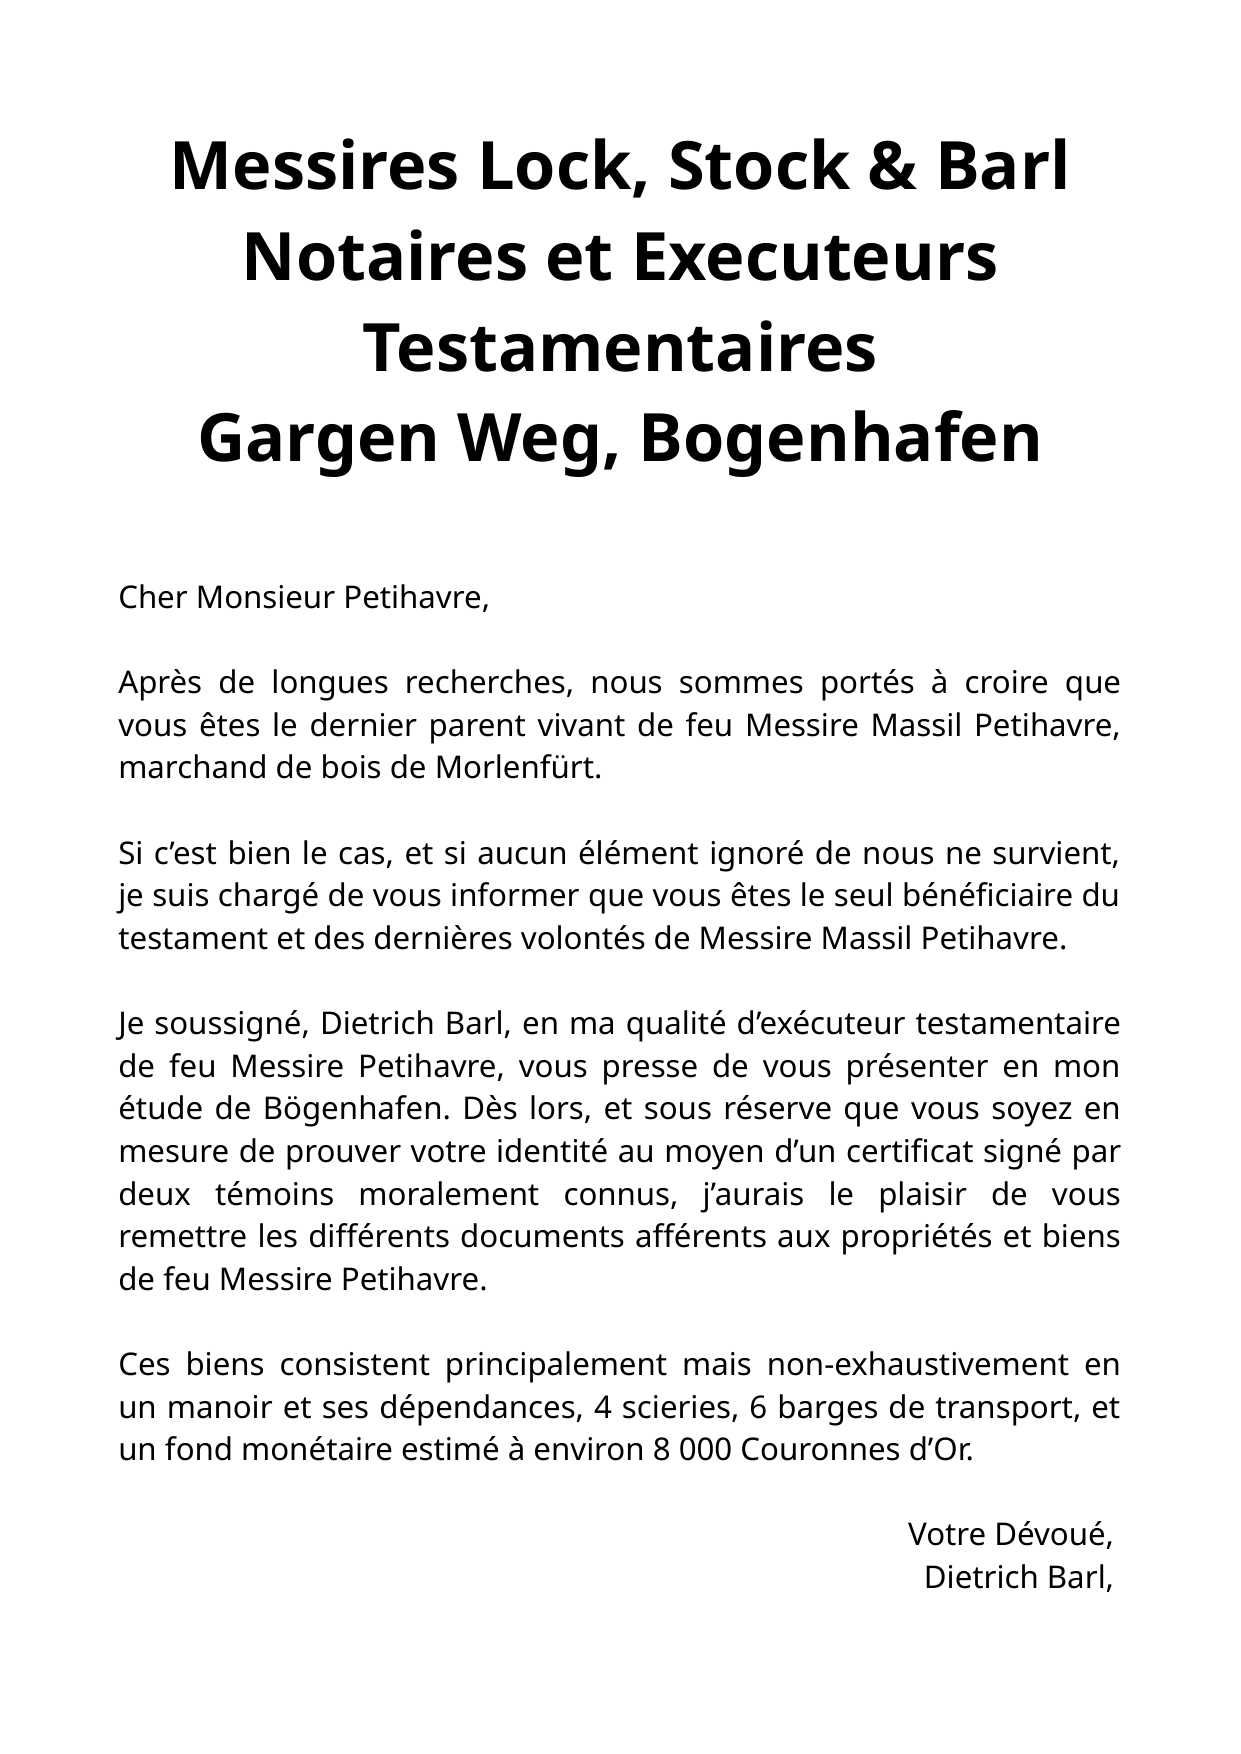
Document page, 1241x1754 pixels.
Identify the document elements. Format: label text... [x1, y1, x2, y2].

text Gargen Weg, Bogenhafen [118, 391, 1122, 481]
text Je soussigné, Dietrich Barl, en ma qualité d’exécuteur testamentaire de feu Messire Petihavre, vous presse de vous présenter en mon étude de Bögenhafen. Dès lors, et sous réserve que vous soyez en mesure de prouver votre identité au moyen d’un certificat signé par deux témoins moralement connus, j’aurais le plaisir de vous remettre les différents documents afférents aux propriétés et biens de feu Messire Petihavre. [118, 1001, 1122, 1299]
text Ces biens consistent principalement mais non-exhaustivement en un manoir et ses dépendances, 4 scieries, 6 barges de transport, et un fond monétaire estimé à environ 8 000 Couronnes d’Or. [118, 1342, 1122, 1470]
text Votre Dévoué, [118, 1512, 1122, 1555]
text Cher Monsieur Petihavre, [118, 575, 1122, 618]
text Si c’est bien le cas, et si aucun élément ignoré de nous ne survient, je suis chargé de vous informer que vous êtes le seul bénéficiaire du testament et des dernières volontés de Messire Massil Petihavre. [118, 831, 1122, 958]
text Messires Lock, Stock & Barl [118, 118, 1122, 209]
text Notaires et Executeurs Testamentaires [118, 209, 1122, 391]
text Dietrich Barl, [118, 1555, 1122, 1598]
text Après de longues recherches, nous sommes portés à croire que vous êtes le dernier parent vivant de feu Messire Massil Petihavre, marchand de bois de Morlenfürt. [118, 660, 1122, 788]
